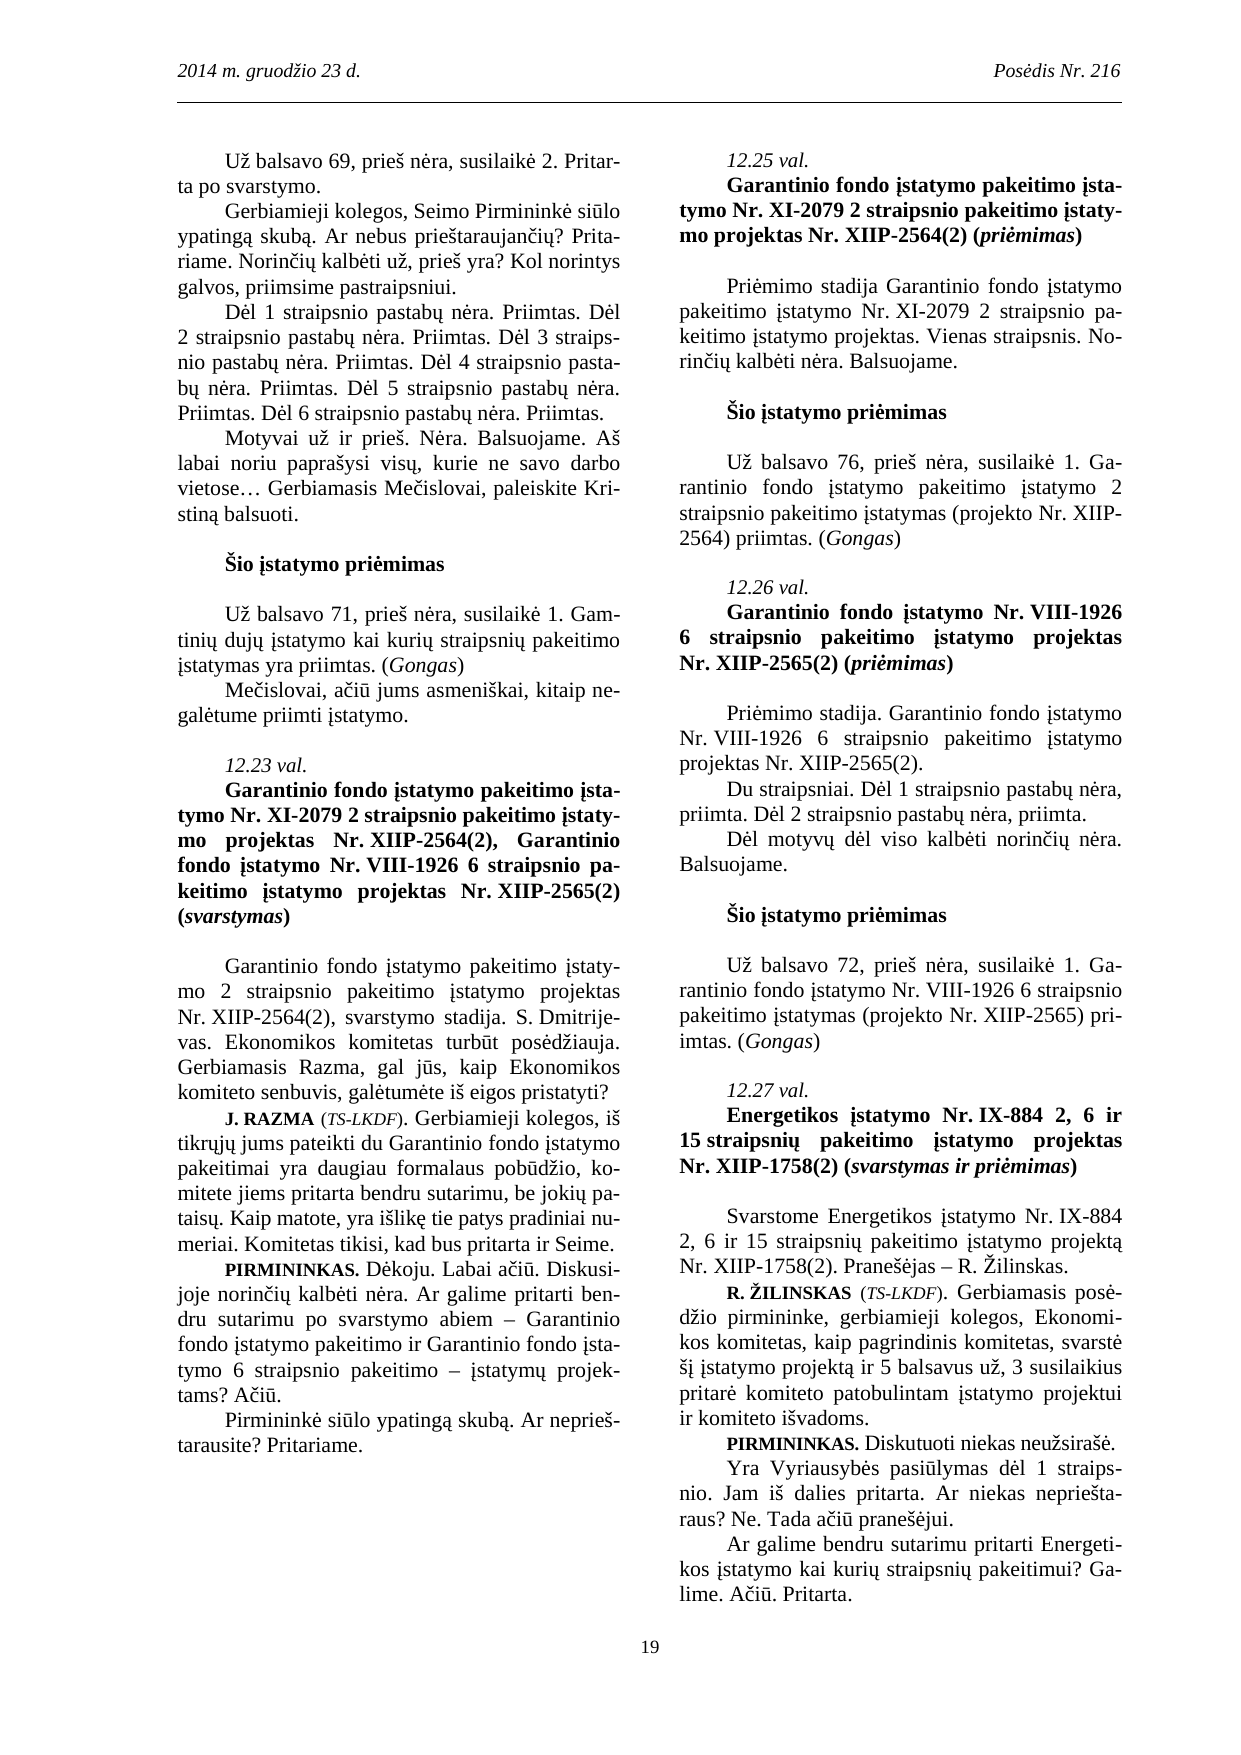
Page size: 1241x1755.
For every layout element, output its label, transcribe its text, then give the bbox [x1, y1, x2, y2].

text Ga­ran­ti­nio fon­do įsta­ty­mo pa­kei­ti­mo įsta­ty­mo 2 straips­nio pa­kei­ti­mo įsta­ty­mo pro­jek­tas Nr. XIIP-2564(2), svars­ty­mo sta­di­ja. S. Dmit­ri­je­vas. Eko­no­mi­kos ko­mi­te­tas tur­būt po­sė­džiau­ja. Ger­bia­ma­sis Raz­ma, gal jūs, kaip Eko­no­mi­kos ko­mi­te­to sen­bu­vis, ga­lė­tu­mė­te iš ei­gos pri­sta­ty­ti? [177, 953, 620, 1104]
text Už bal­sa­vo 76, prieš nė­ra, su­si­lai­kė 1. Ga­ran­ti­nio fon­do įsta­ty­mo pa­kei­ti­mo įsta­ty­mo 2 strai­­p­s­nio pa­kei­ti­mo įsta­ty­mas (pro­jek­to Nr. XIIP-2564) pri­im­tas. (Gon­gas) [679, 449, 1122, 550]
text Ga­ran­ti­nio fon­do įsta­ty­mo pa­kei­ti­mo įsta­ty­mo Nr. XI-2079 2 straips­nio pa­kei­ti­mo įsta­ty­mo pro­jek­tas Nr. XIIP-2564(2) (pri­ėmi­mas) [679, 172, 1122, 247]
text Šio įsta­ty­mo pri­ėmi­mas [679, 399, 1122, 424]
text 12.26 val. [726, 575, 1122, 599]
text Svars­to­me Ener­ge­ti­kos įsta­ty­mo Nr. IX-884 2, 6 ir 15 straips­nių pa­kei­ti­mo įsta­ty­mo pro­jek­tą Nr. XIIP-1758(2). Pra­ne­šė­jas – R. Ži­lins­kas. [679, 1203, 1122, 1279]
text Ar ga­li­me ben­dru su­ta­ri­mu pri­tar­ti Ener­ge­ti­kos įsta­ty­mo kai ku­rių straips­nių pa­kei­ti­mui? Ga­li­me. Ačiū. Pri­tar­ta. [679, 1531, 1122, 1606]
text PIRMININKAS. Dė­ko­ju. La­bai ačiū. Dis­ku­si­jo­je no­rin­čių kal­bė­ti nė­ra. Ar ga­li­me pri­tar­ti ben­dru su­ta­ri­mu po svars­ty­mo abiem – Ga­ran­ti­nio fon­do įsta­ty­mo pa­kei­ti­mo ir Ga­ran­ti­nio fon­do įsta­ty­mo 6 straips­nio pa­kei­ti­mo – įsta­ty­mų pro­jek­tams? Ačiū. [177, 1256, 620, 1407]
text Ener­ge­ti­kos įsta­ty­mo Nr. IX-884 2, 6 ir 15 straips­nių pa­kei­ti­mo įsta­ty­mo pro­jek­tas Nr. XIIP-1758(2) (svars­ty­mas ir pri­ėmi­mas) [679, 1102, 1122, 1178]
text Pir­mi­nin­kė siū­lo ypa­tin­gą sku­bą. Ar ne­pri­eš­ta­rau­si­te? Pri­ta­ria­me. [177, 1407, 620, 1457]
text Mo­ty­vai už ir prieš. Nė­ra. Bal­suo­ja­me. Aš la­bai no­riu pa­pra­šy­si vi­sų, ku­rie ne sa­vo dar­bo vie­to­se… Ger­bia­ma­sis Me­čis­lo­vai, pa­leis­ki­te Kri­s­ti­ną bal­suo­ti. [177, 425, 620, 526]
text Pri­ėmi­mo sta­di­ja Ga­ran­ti­nio fon­do įsta­ty­mo pa­kei­ti­mo įsta­ty­mo Nr. XI-2079 2 straips­nio pa­kei­ti­mo įsta­ty­mo pro­jek­tas. Vie­nas straips­nis. No­rin­čių kal­bė­ti nė­ra. Bal­suo­ja­me. [679, 273, 1122, 373]
text Už bal­sa­vo 69, prieš nė­ra, su­si­lai­kė 2. Pri­tar­ta po svars­ty­mo. [177, 148, 620, 198]
text Šio įsta­ty­mo pri­ėmi­mas [177, 551, 620, 576]
text PIRMININKAS. Dis­ku­tuoti nie­kas ne­už­si­ra­šė. [679, 1430, 1122, 1455]
text Yra Vy­riau­sy­bės pa­siū­ly­mas dėl 1 straips­nio. Jam iš da­lies pri­tar­ta. Ar nie­kas ne­pri­eš­ta­raus? Ne. Ta­da ačiū pra­ne­šė­jui. [679, 1455, 1122, 1531]
text Ga­ran­ti­nio fon­do įsta­ty­mo pa­kei­ti­mo įsta­ty­mo Nr. XI-2079 2 straips­nio pa­kei­ti­mo įsta­ty­mo pro­jek­tas Nr. XIIP-2564(2), Ga­ran­ti­nio fon­do įsta­ty­mo Nr. VIII-1926 6 straips­nio pa­kei­ti­mo įsta­ty­mo pro­jek­tas Nr. XIIP-2565(2) (svars­ty­mas) [177, 777, 620, 928]
text Dėl 1 straips­nio pa­sta­bų nė­ra. Pri­im­tas. Dėl 2 straips­nio pa­sta­bų nė­ra. Pri­im­tas. Dėl 3 straips­nio pa­sta­bų nė­ra. Pri­im­tas. Dėl 4 straips­nio pa­sta­bų nė­ra. Pri­im­tas. Dėl 5 straips­nio pa­sta­bų nė­ra. Pri­im­tas. Dėl 6 straips­nio pa­sta­bų nė­ra. Pri­im­tas. [177, 299, 620, 425]
text 12.23 val. [224, 753, 620, 777]
text 12.27 val. [726, 1078, 1122, 1102]
text Pri­ėmi­mo sta­di­ja. Ga­ran­ti­nio fon­do įsta­ty­mo Nr. VIII-1926 6 straips­nio pa­kei­ti­mo įsta­ty­mo pro­jek­tas Nr. XIIP-2565(2). [679, 700, 1122, 776]
text Šio įsta­ty­mo pri­ėmi­mas [679, 902, 1122, 927]
text R. ŽILINSKAS (TS-LKDF). Ger­bia­ma­sis po­sė­džio pir­mi­nin­ke, ger­bia­mie­ji ko­le­gos, Eko­no­mi­kos ko­mi­te­tas, kaip pa­grin­di­nis ko­mi­te­tas, svars­tė šį įsta­ty­mo pro­jek­tą ir 5 bal­sa­vus už, 3 su­si­lai­kius pri­ta­rė ko­mi­te­to pa­to­bu­lin­tam įsta­ty­mo pro­jek­tui ir ko­mi­te­to iš­va­doms. [679, 1279, 1122, 1430]
text Me­čis­lo­vai, ačiū jums as­me­niš­kai, ki­taip ne­ga­lė­tu­me pri­im­ti įsta­ty­mo. [177, 677, 620, 727]
text Ga­ran­ti­nio fon­do įsta­ty­mo Nr. VIII-1926 6 straips­nio pa­kei­ti­mo įsta­ty­mo pro­jek­tas Nr. XIIP-2565(2) (pri­ėmi­mas) [679, 599, 1122, 675]
text Du straips­niai. Dėl 1 straips­nio pa­sta­bų nė­ra, pri­im­ta. Dėl 2 straips­nio pa­sta­bų nė­ra, pri­im­ta. [679, 776, 1122, 826]
text Už bal­sa­vo 72, prieš nė­ra, su­si­lai­kė 1. Ga­ran­ti­nio fon­do įsta­ty­mo Nr. VIII-1926 6 straips­nio pa­kei­ti­mo įsta­ty­mas (pro­jek­to Nr. XIIP-2565) pri­im­tas. (Gon­gas) [679, 952, 1122, 1053]
text Už bal­sa­vo 71, prieš nė­ra, su­si­lai­kė 1. Gam­ti­nių du­jų įsta­ty­mo kai ku­rių straips­nių pa­kei­ti­mo įsta­ty­mas yra pri­im­tas. (Gon­gas) [177, 601, 620, 677]
text Ger­bia­mie­ji ko­le­gos, Sei­mo Pir­mi­nin­kė siū­lo ypa­tin­gą sku­bą. Ar ne­bus prieš­ta­rau­jan­čių? Pri­ta­ria­me. No­rin­čių kal­bė­ti už, prieš yra? Kol no­rin­tys gal­vos, pri­im­si­me pa­straips­niui. [177, 198, 620, 299]
text J. RAZMA (TS-LKDF). Ger­bia­mie­ji ko­le­gos, iš tik­rų­jų jums pa­teik­ti du Ga­ran­ti­nio fon­do įsta­ty­mo pa­kei­ti­mai yra dau­giau for­ma­laus po­bū­džio, ko­mi­te­te jiems pri­tar­ta ben­dru su­ta­ri­mu, be jo­kių pa­tai­sų. Kaip ma­to­te, yra iš­li­kę tie pa­tys pra­di­niai nu­me­riai. Ko­mi­te­tas ti­ki­si, kad bus pri­tar­ta ir Sei­me. [177, 1104, 620, 1256]
text 12.25 val. [726, 148, 1122, 172]
text Dėl mo­ty­vų dėl vi­so kal­bė­ti no­rin­čių nė­ra. Bal­suo­ja­me. [679, 826, 1122, 876]
